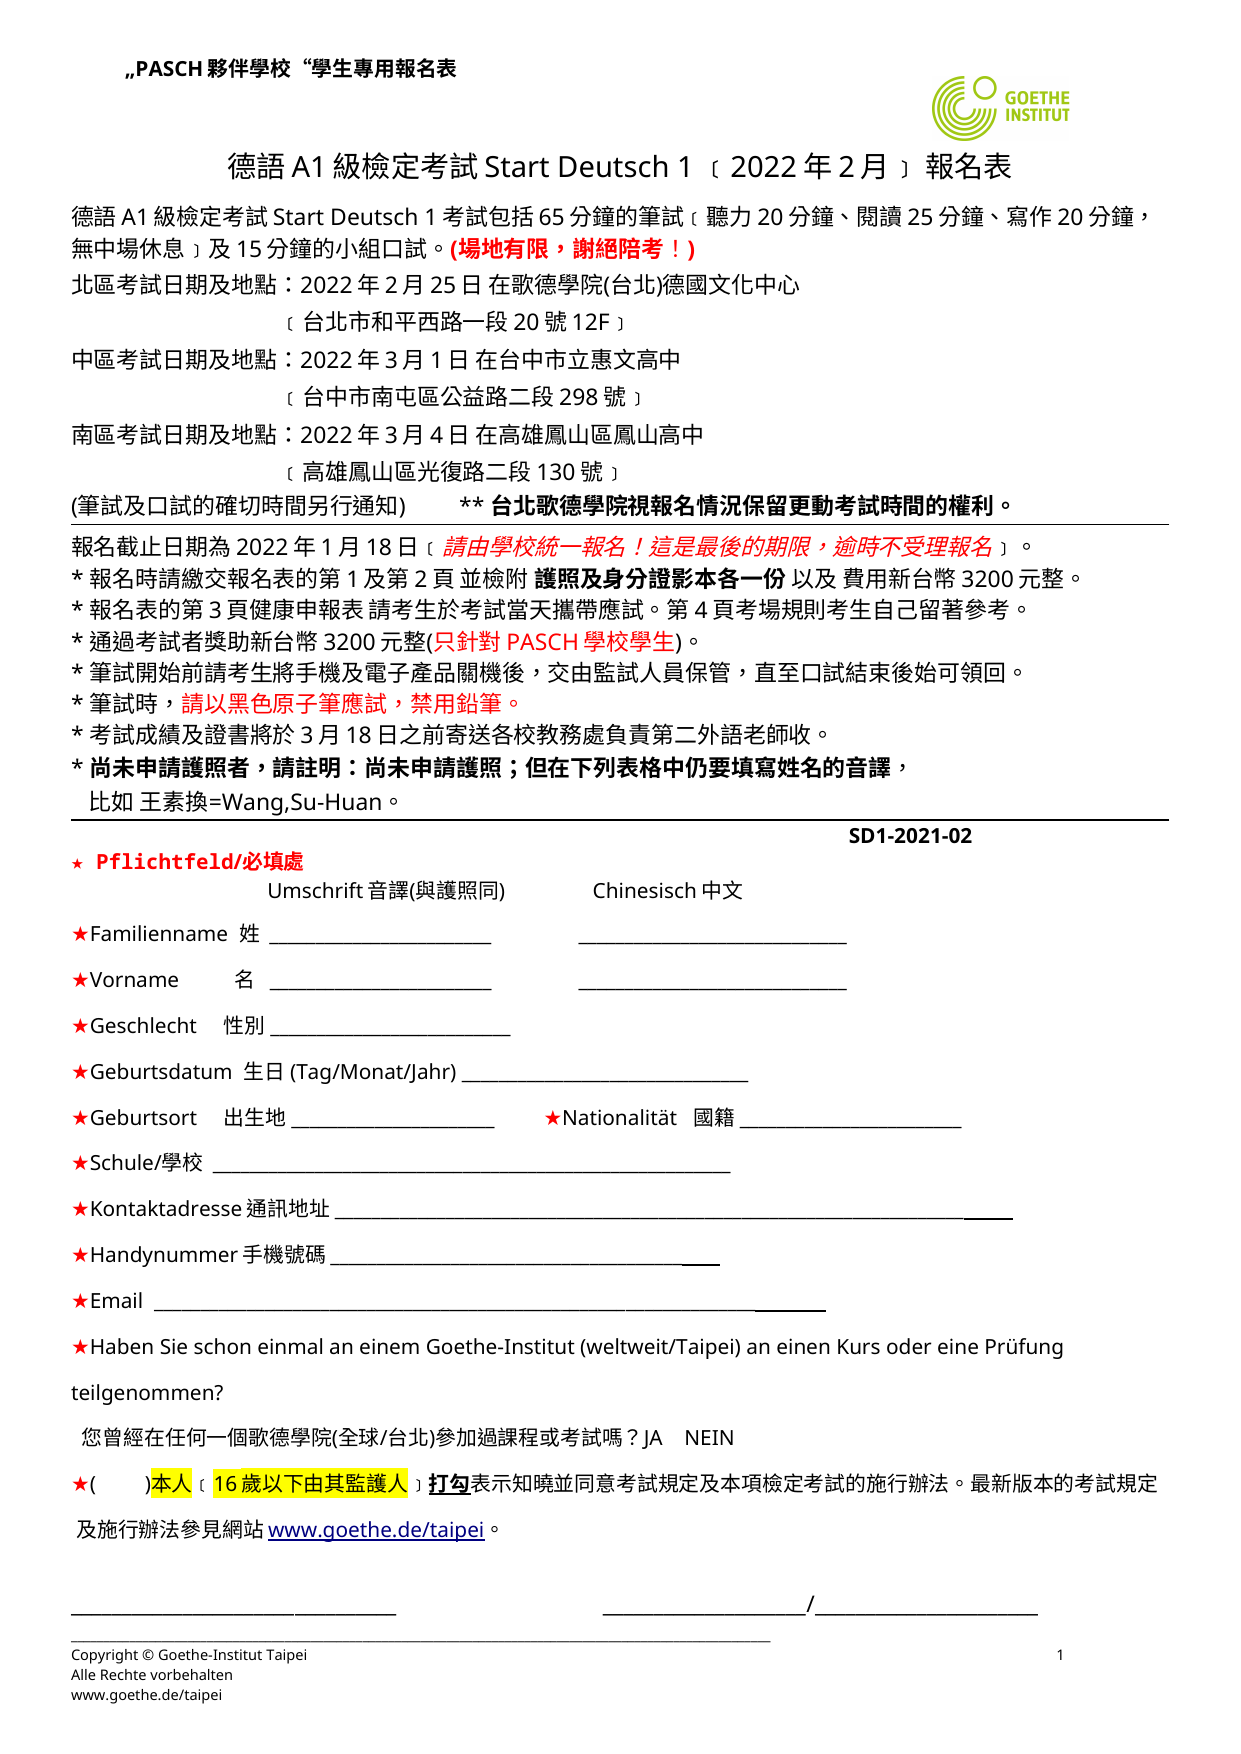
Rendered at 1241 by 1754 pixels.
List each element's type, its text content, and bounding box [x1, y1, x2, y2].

text (筆試及口試的確切時間另行通知) ** 台北歌德學院視報名情況保留更動考試時間的權利。 [71, 488, 1169, 524]
text ★Geburtsort 出生地 ______________________ ★Nationalität 國籍 ________________________ [71, 1088, 1169, 1134]
text 您曾經在任何一個歌德學院(全球/台北)參加過課程或考試嗎？JA NEIN [71, 1409, 1169, 1455]
text ★Familienname 姓 ________________________ _____________________________ [71, 905, 1169, 951]
text * 報名表的第3頁健康申報表 請考生於考試當天攜帶應試。第4頁考場規則考生自己留著參考。 [71, 594, 1169, 625]
text ★ Pflichtfeld/必填處 [71, 850, 1169, 875]
text * 筆試時，請以黑色原子筆應試，禁用鉛筆。 [71, 688, 1169, 719]
text 南區考試日期及地點：2022年3月4日 在高雄鳳山區鳳山高中 [71, 413, 1169, 451]
text ★Handynummer手機號碼 ______________________________________ [71, 1226, 1169, 1272]
text ★Geschlecht 性別 __________________________ [71, 997, 1169, 1042]
text ★Email _________________________________________________________________ [71, 1272, 1169, 1317]
subtitle 德語A1級檢定考試Start Deutsch 1 ﹝2022年2月﹞ 報名表 [71, 141, 1169, 187]
text ﹝台北市和平西路一段20號12F﹞ [71, 301, 1169, 338]
text * 筆試開始前請考生將手機及電子產品關機後，交由監試人員保管，直至口試結束後始可領回。 [71, 656, 1169, 688]
text * 考試成績及證書將於3月18日之前寄送各校教務處負責第二外語老師收。 [71, 719, 1169, 750]
text ﹝高雄鳳山區光復路二段130號﹞ [71, 451, 1169, 488]
text 報名截止日期為2022年1月18日﹝請由學校統一報名！這是最後的期限，逾時不受理報名﹞。 [71, 525, 1169, 563]
text SD1-2021-02 [661, 821, 1086, 850]
text 德語A1級檢定考試Start Deutsch 1考試包括65分鐘的筆試﹝聽力20分鐘、閱讀25分鐘、寫作20分鐘，無中場休息﹞及15分鐘的小組口試。(場地有限，謝絕陪考！) [71, 201, 1169, 263]
text 比如 王素換=Wang,Su-Huan。 [71, 783, 1169, 819]
text ★Kontaktadresse通訊地址 ____________________________________________________________________ [71, 1180, 1169, 1226]
text ★Schule/學校 ________________________________________________________ [71, 1134, 1169, 1180]
text 及施行辦法參見網站www.goethe.de/taipei。 [71, 1501, 1169, 1547]
text * 通過考試者獎助新台幣3200元整(只針對PASCH學校學生)。 [71, 625, 1169, 656]
text ________________________________ ____________________/______________________ [71, 1592, 1169, 1617]
text 北區考試日期及地點：2022年2月25日 在歌德學院(台北)德國文化中心 [71, 263, 1169, 301]
text * 尚未申請護照者，請註明：尚未申請護照；但在下列表格中仍要填寫姓名的音譯， [71, 750, 1169, 783]
text ★Haben Sie schon einmal an einem Goethe-Institut (weltweit/Taipei) an einen Kurs oder eine Prüfung teilgenommen? [71, 1317, 1169, 1409]
text ★( )本人﹝16歲以下由其監護人﹞打勾表示知曉並同意考試規定及本項檢定考試的施行辦法。最新版本的考試規定 [71, 1455, 1169, 1501]
text 中區考試日期及地點：2022年3月1日 在台中市立惠文高中 [71, 338, 1169, 376]
text Umschrift音譯(與護照同) Chinesisch中文 [71, 875, 1169, 905]
text ★Vorname 名 ________________________ _____________________________ [71, 951, 1169, 997]
text * 報名時請繳交報名表的第1及第2頁 並檢附 護照及身分證影本各一份 以及 費用新台幣3200元整。 [71, 563, 1169, 594]
text ★Geburtsdatum 生日 (Tag/Monat/Jahr) _______________________________ [71, 1042, 1169, 1088]
text ﹝台中市南屯區公益路二段298號﹞ [71, 376, 1169, 413]
